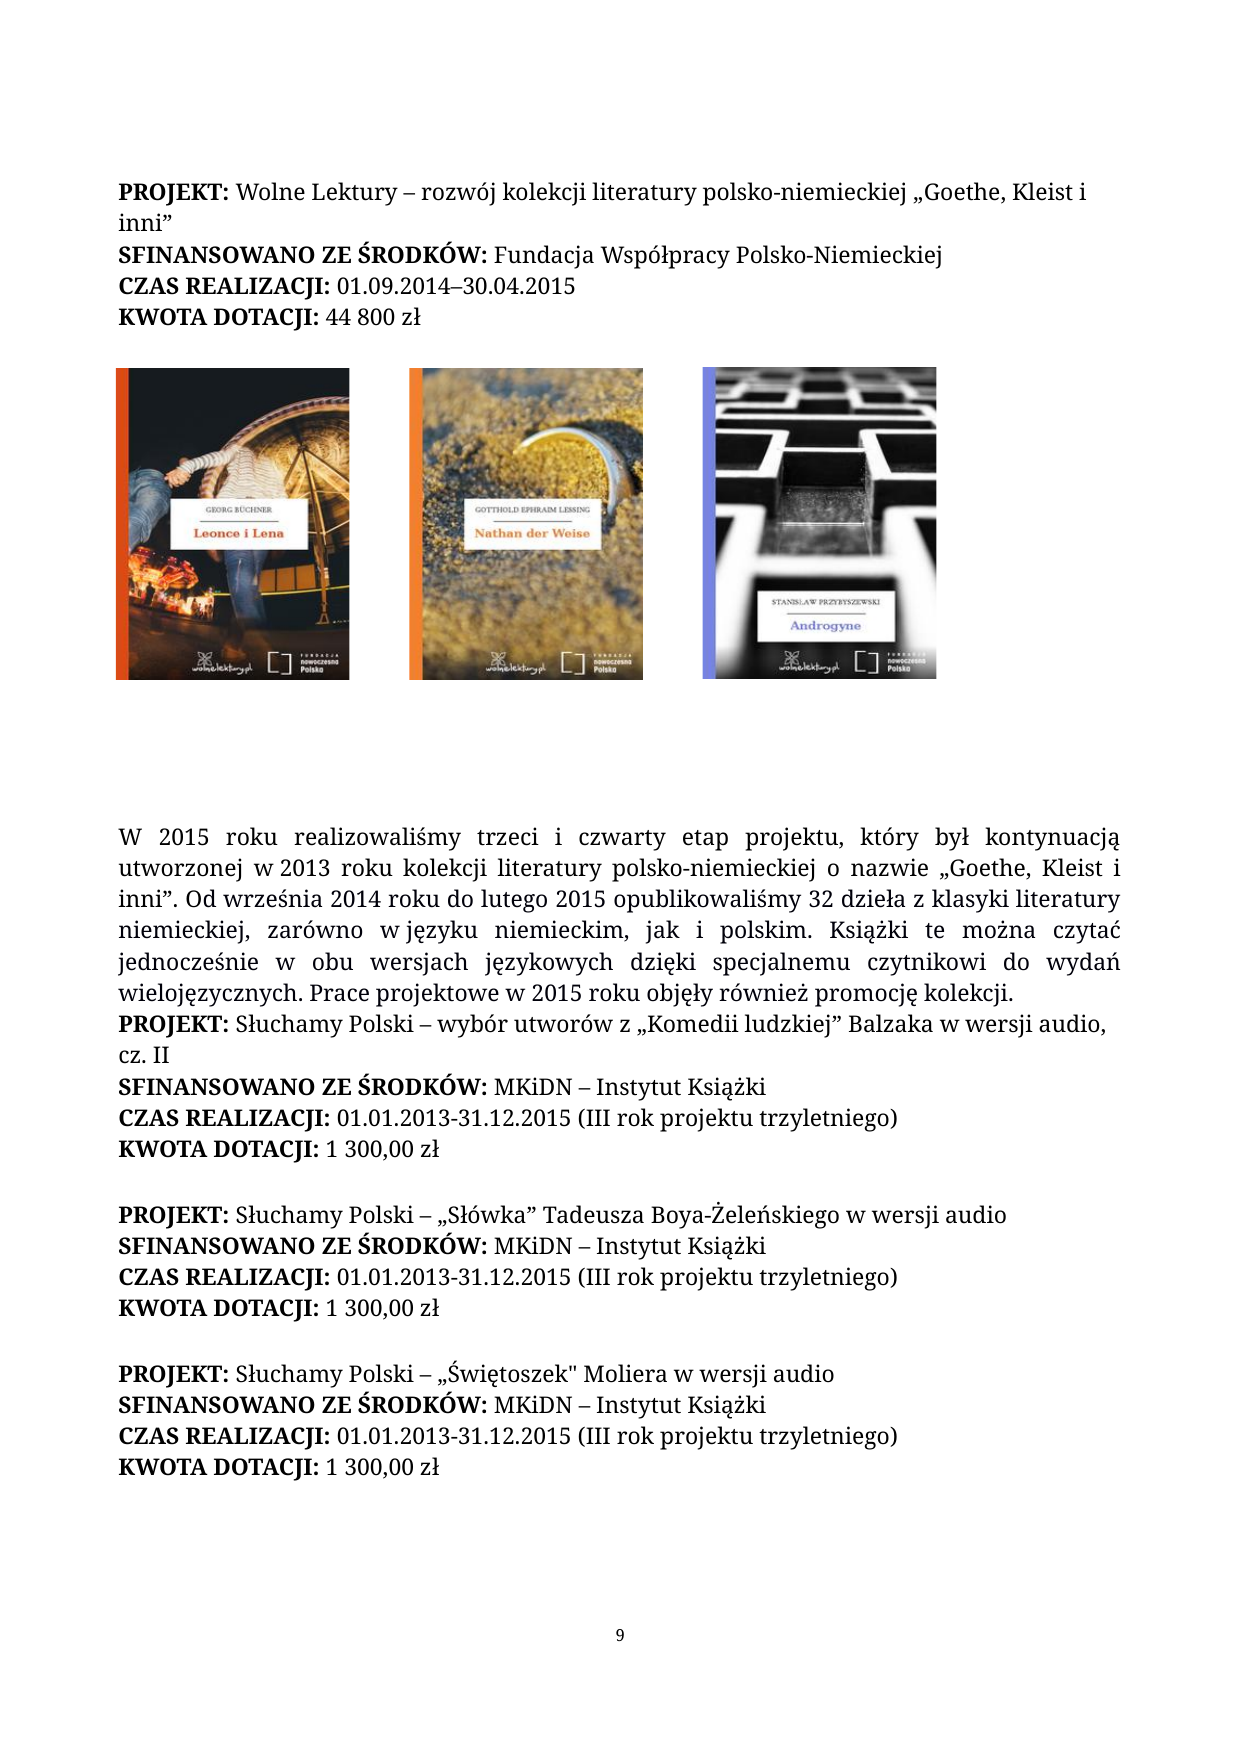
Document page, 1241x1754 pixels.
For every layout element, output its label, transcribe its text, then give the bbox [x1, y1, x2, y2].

text CZAS REALIZACJI: 01.09.2014–30.04.2015 [118, 270, 1122, 301]
text CZAS REALIZACJI: 01.01.2013-31.12.2015 (III rok projektu trzyletniego) [118, 1102, 1122, 1133]
text PROJEKT: Słuchamy Polski – „Słówka” Tadeusza Boya-Żeleńskiego w wersji audio [118, 1198, 1122, 1230]
picture [115, 368, 350, 680]
text CZAS REALIZACJI: 01.01.2013-31.12.2015 (III rok projektu trzyletniego) [118, 1261, 1122, 1292]
text CZAS REALIZACJI: 01.01.2013-31.12.2015 (III rok projektu trzyletniego) [118, 1420, 1122, 1451]
text SFINANSOWANO ZE ŚRODKÓW: MKiDN – Instytut Książki [118, 1230, 1122, 1261]
text PROJEKT: Słuchamy Polski – „Świętoszek" Moliera w wersji audio [118, 1358, 1122, 1389]
text PROJEKT: Wolne Lektury – rozwój kolekcji literatury polsko-niemieckiej „Goethe, Kleist i inni” [118, 176, 1122, 238]
picture [409, 368, 643, 680]
text KWOTA DOTACJI: 1 300,00 zł [118, 1292, 1122, 1323]
text KWOTA DOTACJI: 1 300,00 zł [118, 1133, 1122, 1164]
text PROJEKT: Słuchamy Polski – wybór utworów z „Komedii ludzkiej” Balzaka w wersji audio, cz. II [118, 1008, 1122, 1071]
picture [702, 367, 937, 679]
text KWOTA DOTACJI: 44 800 zł [118, 301, 1122, 332]
text SFINANSOWANO ZE ŚRODKÓW: MKiDN – Instytut Książki [118, 1071, 1122, 1102]
text W 2015 roku realizowaliśmy trzeci i czwarty etap projektu, który był kontynuacją utworzonej w 2013 roku kolekcji literatury polsko-niemieckiej o nazwie „Goethe, Kleist i inni”. Od września 2014 roku do lutego 2015 opublikowaliśmy 32 dzieła z klasyki literatury niemieckiej, zarówno w języku niemieckim, jak i polskim. Książki te można czytać jednocześnie w obu wersjach językowych dzięki specjalnemu czytnikowi do wydań wielojęzycznych. Prace projektowe w 2015 roku objęły również promocję kolekcji. [118, 821, 1122, 1008]
text SFINANSOWANO ZE ŚRODKÓW: MKiDN – Instytut Książki [118, 1389, 1122, 1420]
text KWOTA DOTACJI: 1 300,00 zł [118, 1451, 1122, 1483]
text SFINANSOWANO ZE ŚRODKÓW: Fundacja Współpracy Polsko-Niemieckiej [118, 238, 1122, 270]
